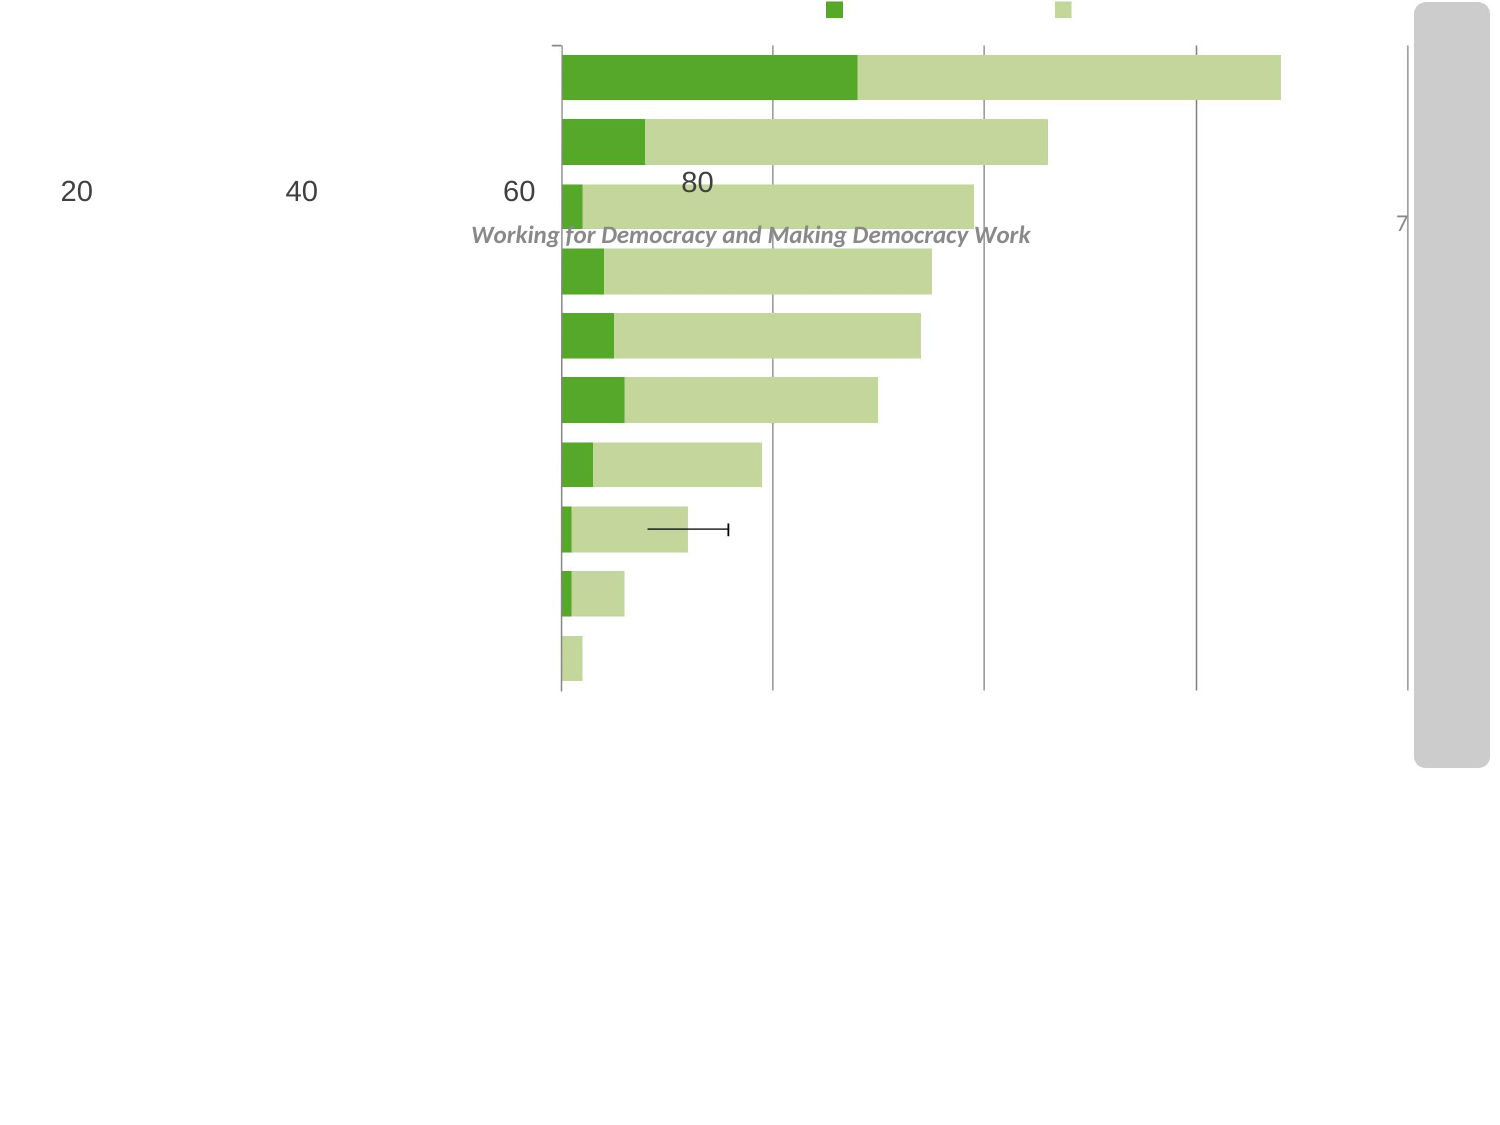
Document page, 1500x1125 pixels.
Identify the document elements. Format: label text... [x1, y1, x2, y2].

table_cell [355, 131, 359, 208]
text Working for Democracy and Making Democracy Work 7 [471, 208, 551, 252]
table_cell [109, 131, 114, 208]
table_cell 20 [17, 131, 109, 208]
table_cell [535, 131, 540, 208]
table_cell [360, 131, 384, 208]
table_cell [540, 131, 551, 208]
table_cell 40 [114, 131, 355, 208]
table_cell 60 [384, 131, 535, 208]
